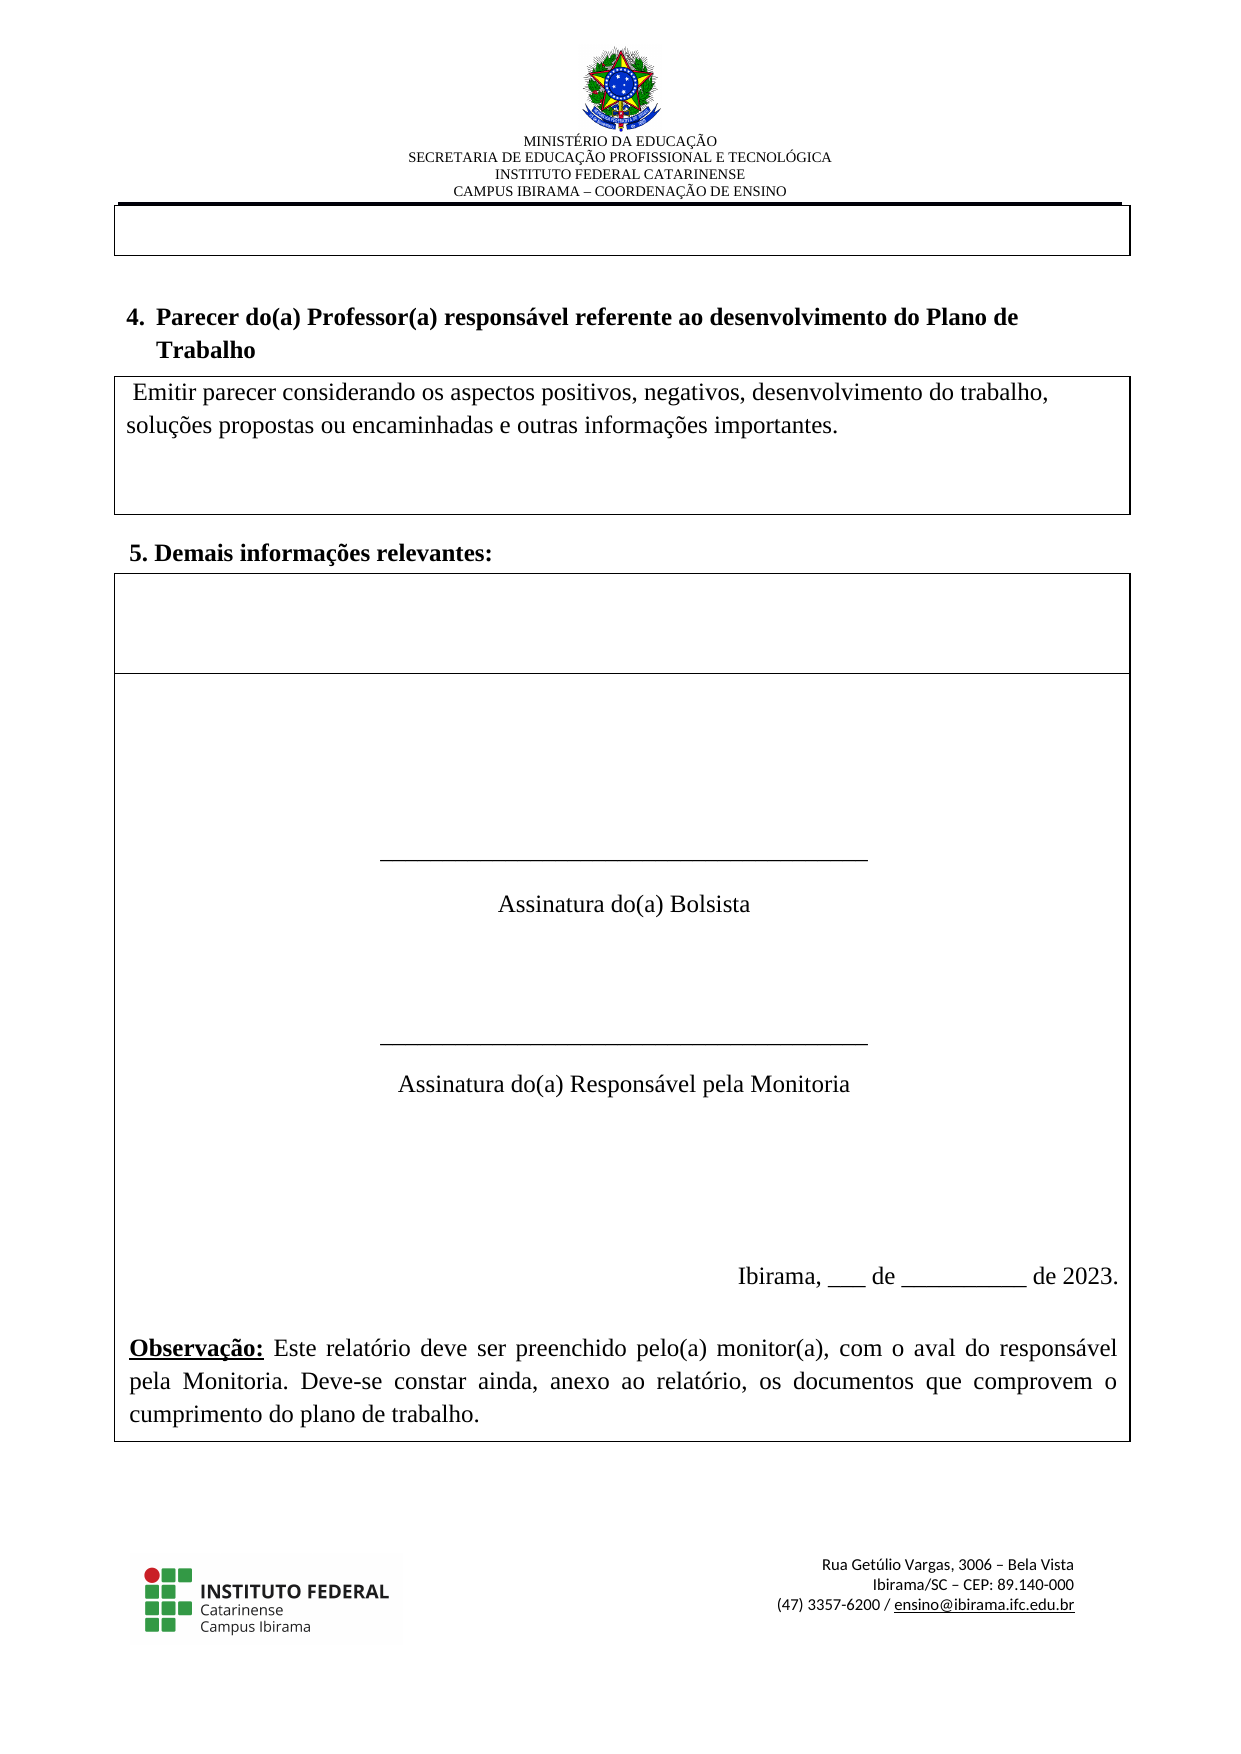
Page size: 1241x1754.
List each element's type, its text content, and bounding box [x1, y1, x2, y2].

table_cell 5. Demais informações relevantes: [115, 515, 1130, 573]
table_cell Parecer do(a) Professor(a) responsável referente ao desenvolvimento do Plano de Trabalho [115, 256, 1130, 376]
picture [578, 44, 663, 133]
table_cell _______________________________________ Assinatura do(a) Bolsista _______________________________________ Assinatura do(a) Responsável pela Monitoria Ibirama, ___ de __________ de 2023. Observação: Este relatório deve ser preenchido pelo(a) monitor(a), com o aval do responsável pela Monitoria. Deve-se constar ainda, anexo ao relatório, os documentos que comprovem o cumprimento do plano de trabalho. [115, 674, 1129, 1441]
picture [129, 1553, 404, 1645]
table_cell Emitir parecer considerando os aspectos positivos, negativos, desenvolvimento do trabalho, soluções propostas ou encaminhadas e outras informações importantes. [115, 377, 1129, 513]
table_cell [115, 574, 1129, 673]
table_cell [115, 206, 1129, 255]
